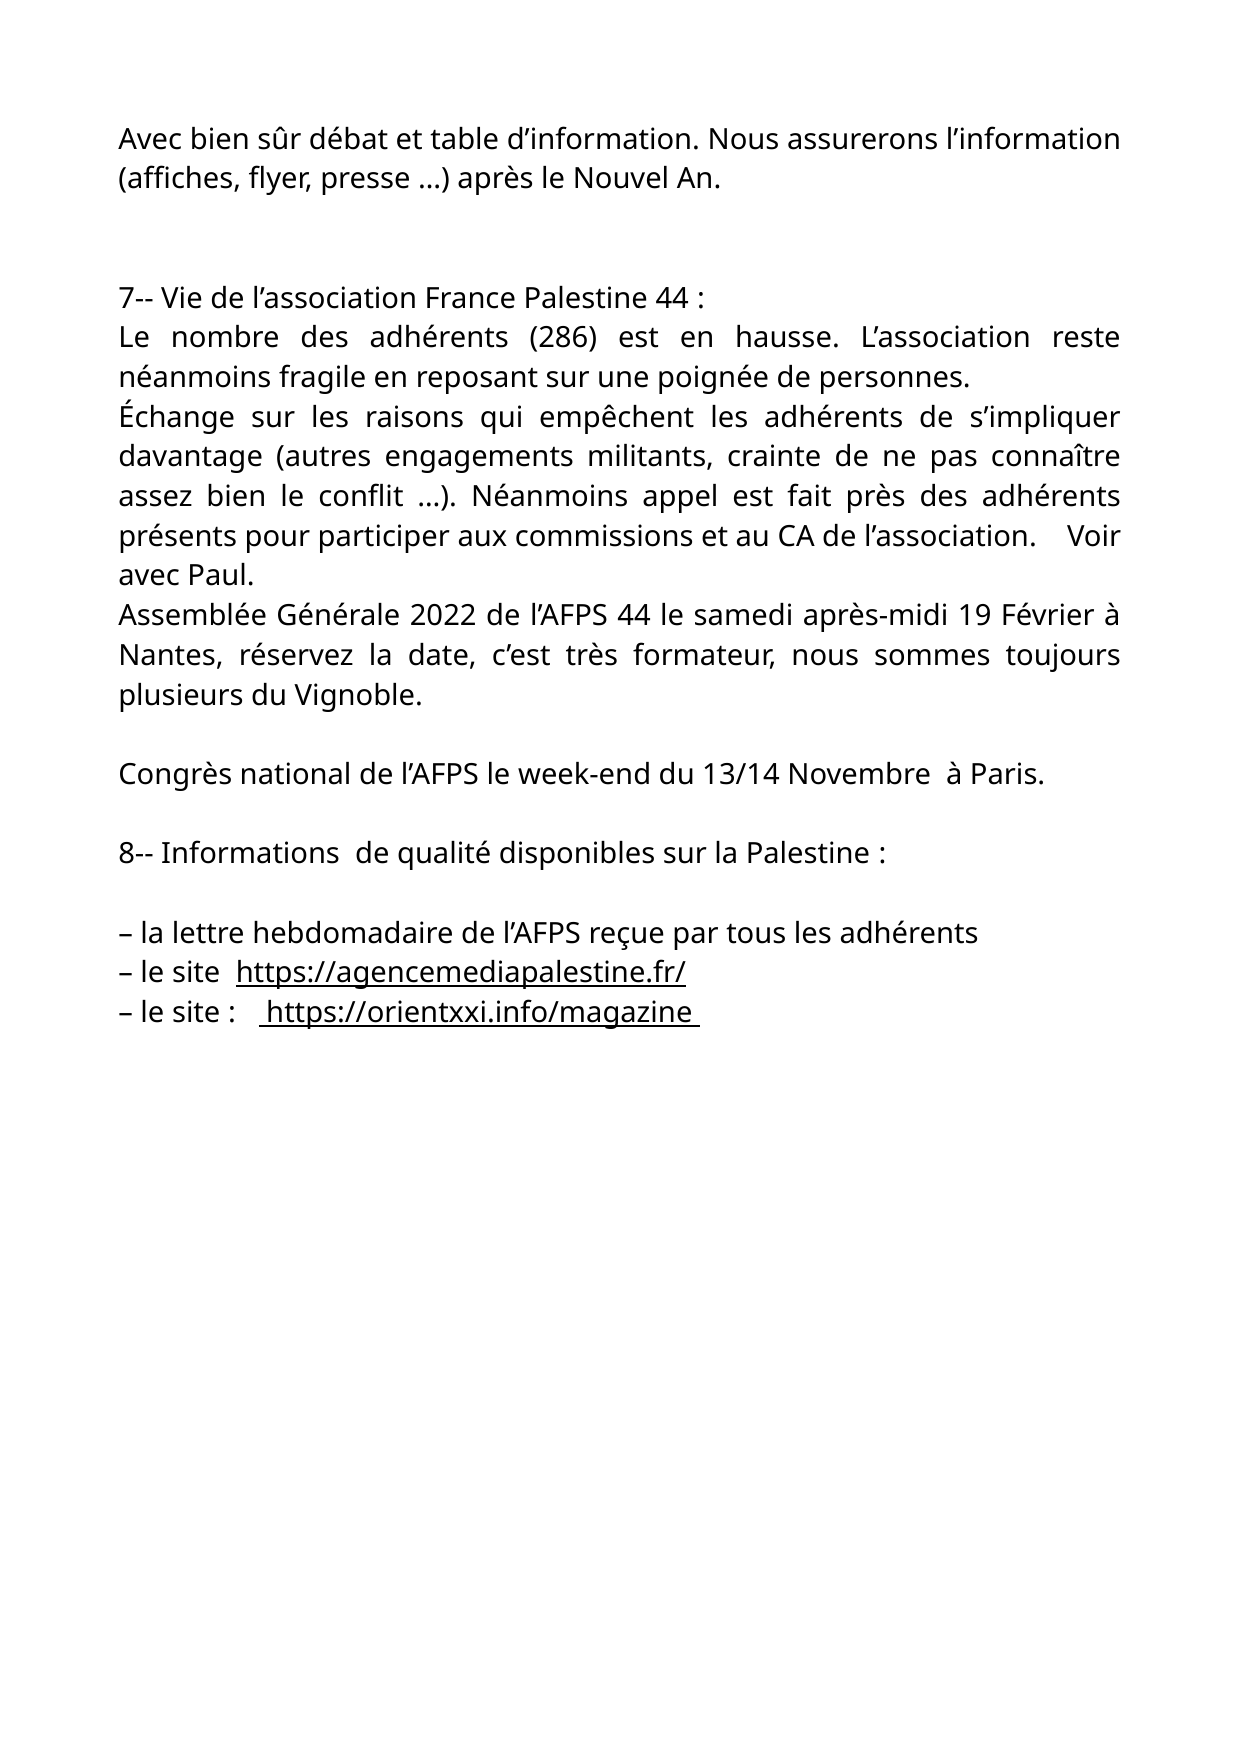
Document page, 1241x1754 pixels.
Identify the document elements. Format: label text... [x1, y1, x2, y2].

text – le site : https://orientxxi.info/magazine [118, 991, 1122, 1031]
text Le nombre des adhérents (286) est en hausse. L’association reste néanmoins fragile en reposant sur une poignée de personnes. [118, 317, 1122, 396]
text – le site https://agencemediapalestine.fr/ [118, 952, 1122, 991]
text – la lettre hebdomadaire de l’AFPS reçue par tous les adhérents [118, 912, 1122, 952]
text Assemblée Générale 2022 de l’AFPS 44 le samedi après-midi 19 Février à Nantes, réservez la date, c’est très formateur, nous sommes toujours plusieurs du Vignoble. [118, 594, 1122, 713]
text 7-- Vie de l’association France Palestine 44 : [118, 277, 1122, 317]
text 8-- Informations de qualité disponibles sur la Palestine : [118, 832, 1122, 872]
text Échange sur les raisons qui empêchent les adhérents de s’impliquer davantage (autres engagements militants, crainte de ne pas connaître assez bien le conflit …). Néanmoins appel est fait près des adhérents présents pour participer aux commissions et au CA de l’association. Voir avec Paul. [118, 396, 1122, 594]
text Congrès national de l’AFPS le week-end du 13/14 Novembre à Paris. [118, 753, 1122, 793]
text Avec bien sûr débat et table d’information. Nous assurerons l’information (affiches, flyer, presse …) après le Nouvel An. [118, 118, 1122, 197]
